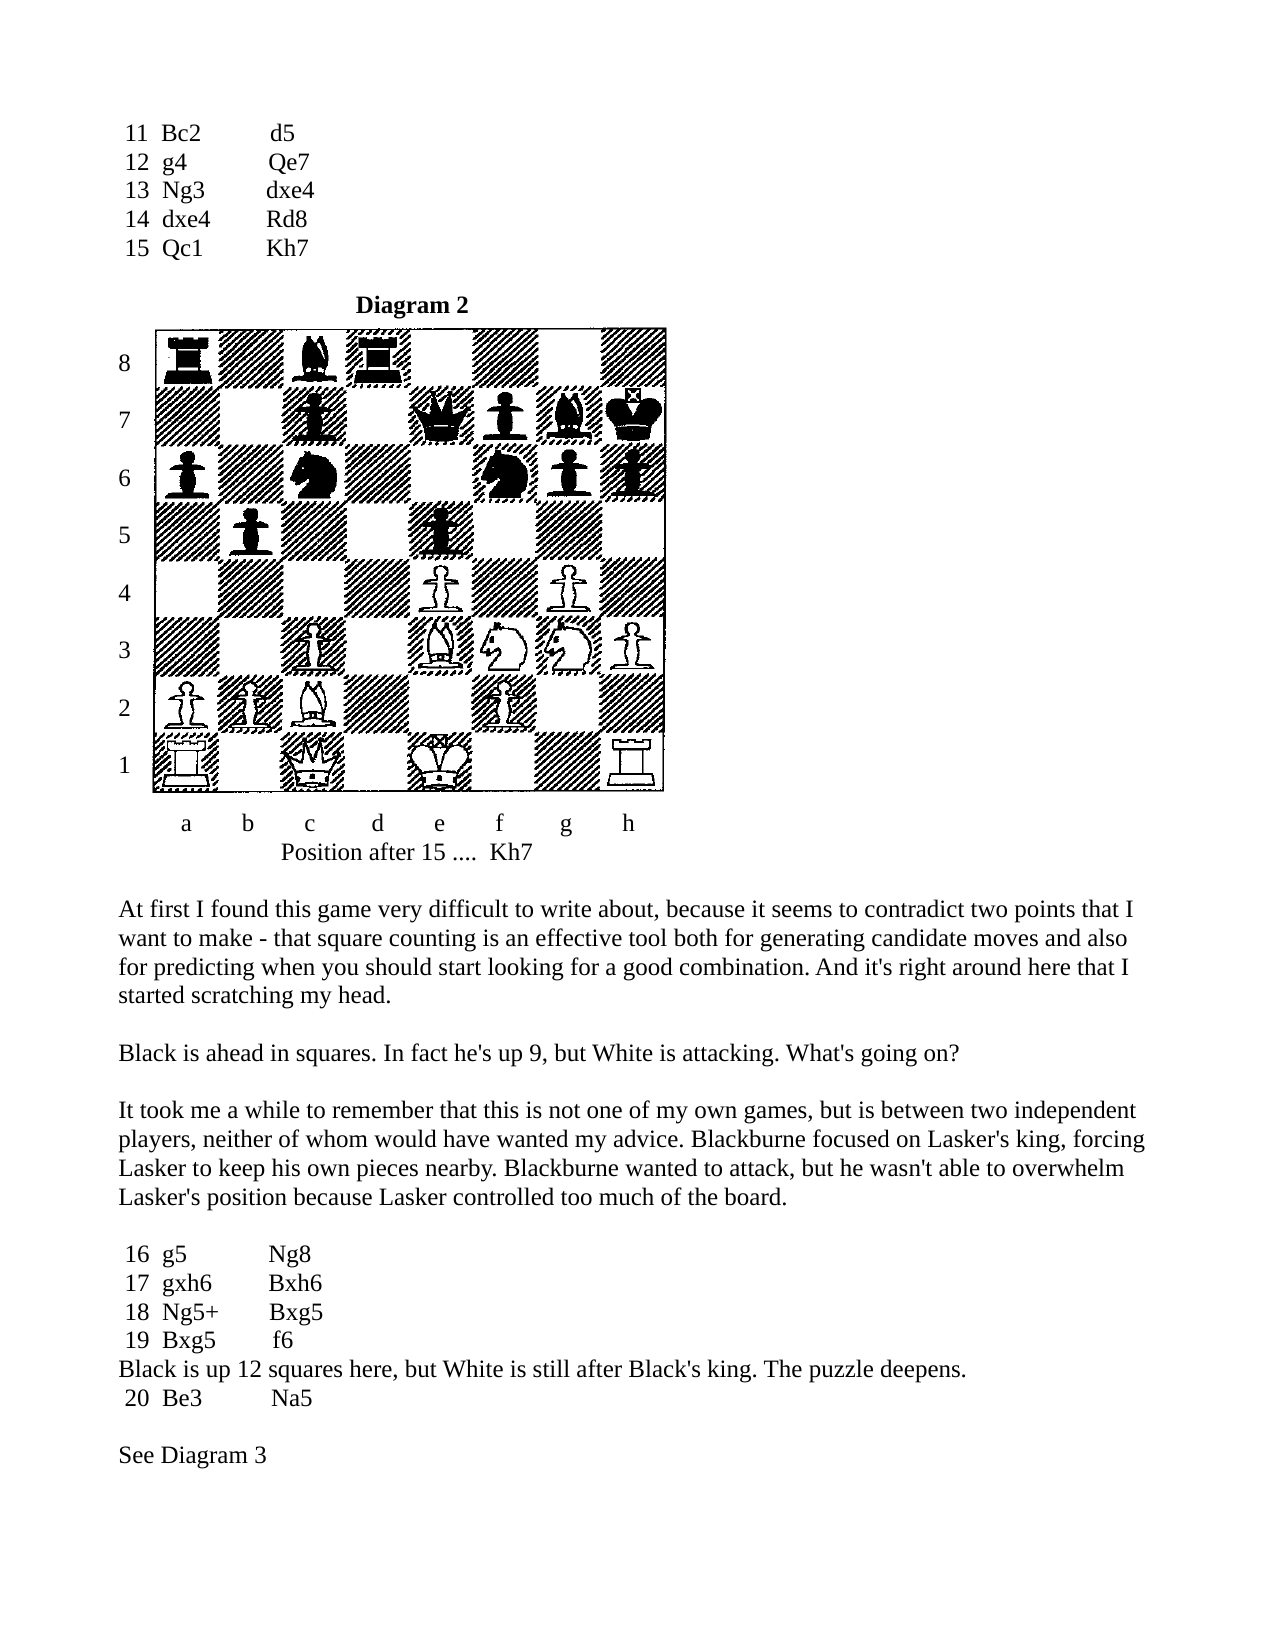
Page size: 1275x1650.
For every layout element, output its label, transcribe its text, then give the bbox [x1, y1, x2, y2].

text 3 [118, 636, 141, 664]
picture [141, 322, 670, 799]
text [670, 751, 1157, 779]
text [670, 348, 1157, 377]
text 7 [118, 406, 141, 434]
text 6 [118, 463, 141, 492]
text 5 [118, 521, 141, 549]
text a b c d e f g h [118, 808, 1157, 837]
text [670, 521, 1157, 549]
text 4 [118, 578, 141, 607]
text 16 g5 Ng8 [118, 1239, 1157, 1268]
text Black is up 12 squares here, but White is still after Black's king. The puzzle deepens. [118, 1354, 1157, 1383]
text 11 Bc2 d5 [118, 118, 1157, 147]
text [670, 406, 1157, 434]
text 1 [118, 751, 141, 779]
text At first I found this game very difficult to write about, because it seems to contradict two points that I want to make - that square counting is an effective tool both for generating candidate moves and also for predicting when you should start looking for a good combination. And it's right around here that I started scratching my head. [118, 894, 1157, 1009]
text It took me a while to remember that this is not one of my own games, but is between two independent players, neither of whom would have wanted my advice. Blackburne focused on Lasker's king, forcing Lasker to keep his own pieces nearby. Blackburne wanted to attack, but he wasn't able to overwhelm Lasker's position because Lasker controlled too much of the board. [118, 1096, 1157, 1211]
text Position after 15 .... Kh7 [118, 837, 1157, 866]
text [670, 578, 1157, 607]
text 17 gxh6 Bxh6 [118, 1268, 1157, 1297]
text [670, 693, 1157, 722]
text 2 [118, 693, 141, 722]
text [670, 463, 1157, 492]
text 8 [118, 348, 141, 377]
text [670, 636, 1157, 664]
text 18 Ng5+ Bxg5 [118, 1297, 1157, 1326]
text 19 Bxg5 f6 [118, 1326, 1157, 1354]
text See Diagram 3 [118, 1441, 1157, 1469]
text 14 dxe4 Rd8 [118, 204, 1157, 233]
text 20 Be3 Na5 [118, 1383, 1157, 1412]
text Black is ahead in squares. In fact he's up 9, but White is attacking. What's going on? [118, 1038, 1157, 1067]
text Diagram 2 [118, 291, 1157, 319]
text 13 Ng3 dxe4 [118, 176, 1157, 204]
text 12 g4 Qe7 [118, 147, 1157, 176]
text 15 Qc1 Kh7 [118, 233, 1157, 262]
